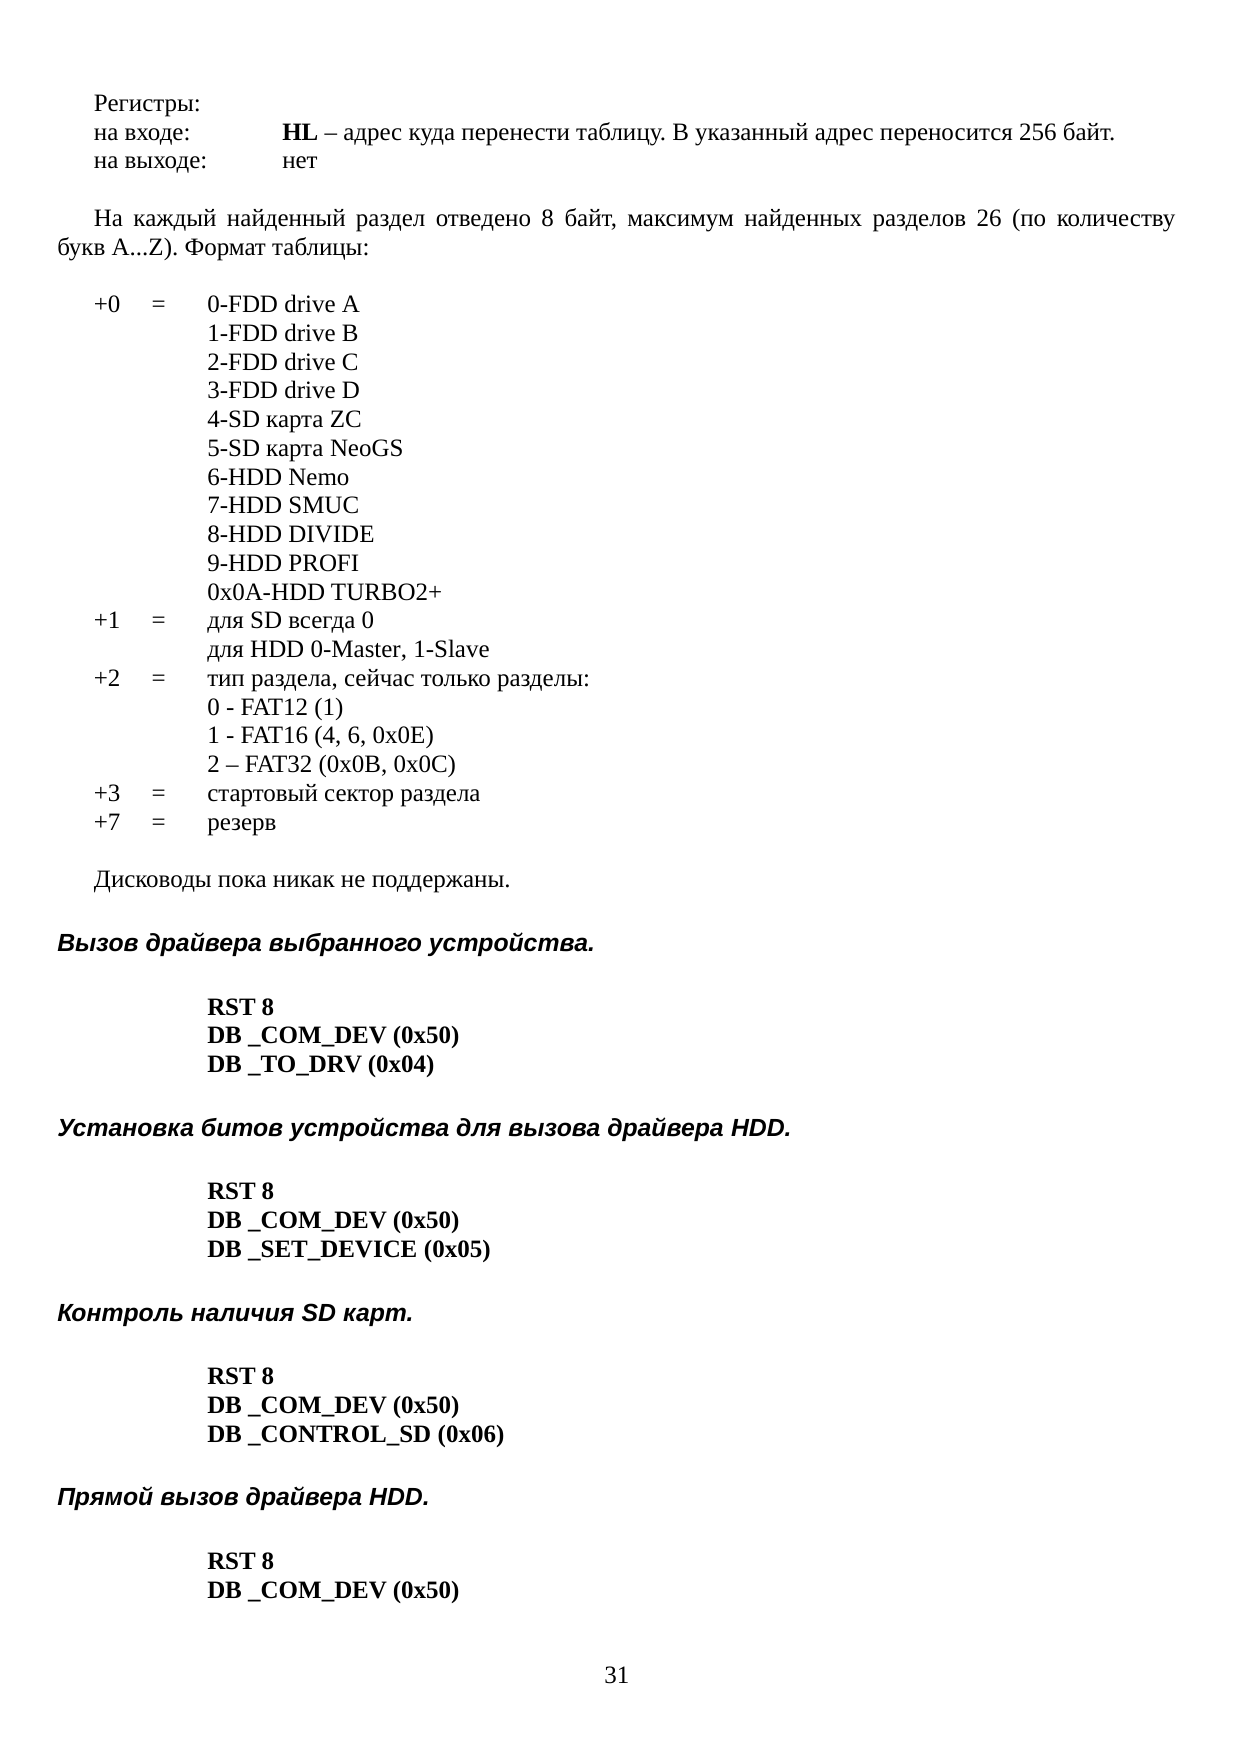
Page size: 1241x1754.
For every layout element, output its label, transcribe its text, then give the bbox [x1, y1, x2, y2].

text DB _COM_DEV (0x50) [57, 1020, 1176, 1049]
text 0x0A-HDD TURBO2+ [57, 577, 1176, 606]
text DB _COM_DEV (0x50) [57, 1390, 1176, 1419]
text 1 - FAT16 (4, 6, 0x0E) [57, 721, 1176, 749]
text Регистры: [57, 88, 1176, 117]
text DB _TO_DRV (0x04) [57, 1049, 1176, 1078]
text для HDD 0-Master, 1-Slave [57, 634, 1176, 663]
text DB _COM_DEV (0x50) [57, 1575, 1176, 1603]
text RST 8 [57, 1176, 1176, 1205]
text 2 – FAT32 (0x0B, 0x0C) [57, 749, 1176, 778]
subtitle Вызов драйвера выбранного устройства. [57, 928, 1176, 957]
text На каждый найденный раздел отведено 8 байт, максимум найденных разделов 26 (по количеству букв A...Z). Формат таблицы: [57, 203, 1176, 261]
text 6-HDD Nemo [57, 462, 1176, 491]
text +7 = резерв [57, 807, 1176, 836]
text на выходе: нет [57, 146, 1176, 174]
text Дисководы пока никак не поддержаны. [57, 864, 1176, 893]
text 5-SD карта NeoGS [57, 433, 1176, 462]
subtitle Контроль наличия SD карт. [57, 1298, 1176, 1326]
text +1 = для SD всегда 0 [57, 606, 1176, 634]
text +0 = 0-FDD drive A [57, 289, 1176, 318]
text 7-HDD SMUC [57, 491, 1176, 519]
text 2-FDD drive C [57, 347, 1176, 376]
text DB _SET_DEVICE (0x05) [57, 1234, 1176, 1263]
text RST 8 [57, 1546, 1176, 1575]
text RST 8 [57, 1361, 1176, 1390]
text 1-FDD drive B [57, 318, 1176, 347]
subtitle Установка битов устройства для вызова драйвера HDD. [57, 1113, 1176, 1141]
text DB _COM_DEV (0x50) [57, 1205, 1176, 1234]
text 3-FDD drive D [57, 376, 1176, 404]
text 4-SD карта ZC [57, 404, 1176, 433]
subtitle Прямой вызов драйвера HDD. [57, 1482, 1176, 1511]
text 0 - FAT12 (1) [57, 692, 1176, 721]
text 8-HDD DIVIDE [57, 519, 1176, 548]
text +3 = стартовый сектор раздела [57, 778, 1176, 807]
text +2 = тип раздела, сейчас только разделы: [57, 663, 1176, 692]
text RST 8 [57, 992, 1176, 1020]
text 9-HDD PROFI [57, 548, 1176, 577]
text DB _CONTROL_SD (0x06) [57, 1419, 1176, 1447]
text на входе: HL – адрес куда перенести таблицу. В указанный адрес переносится 256 байт. [57, 117, 1176, 146]
